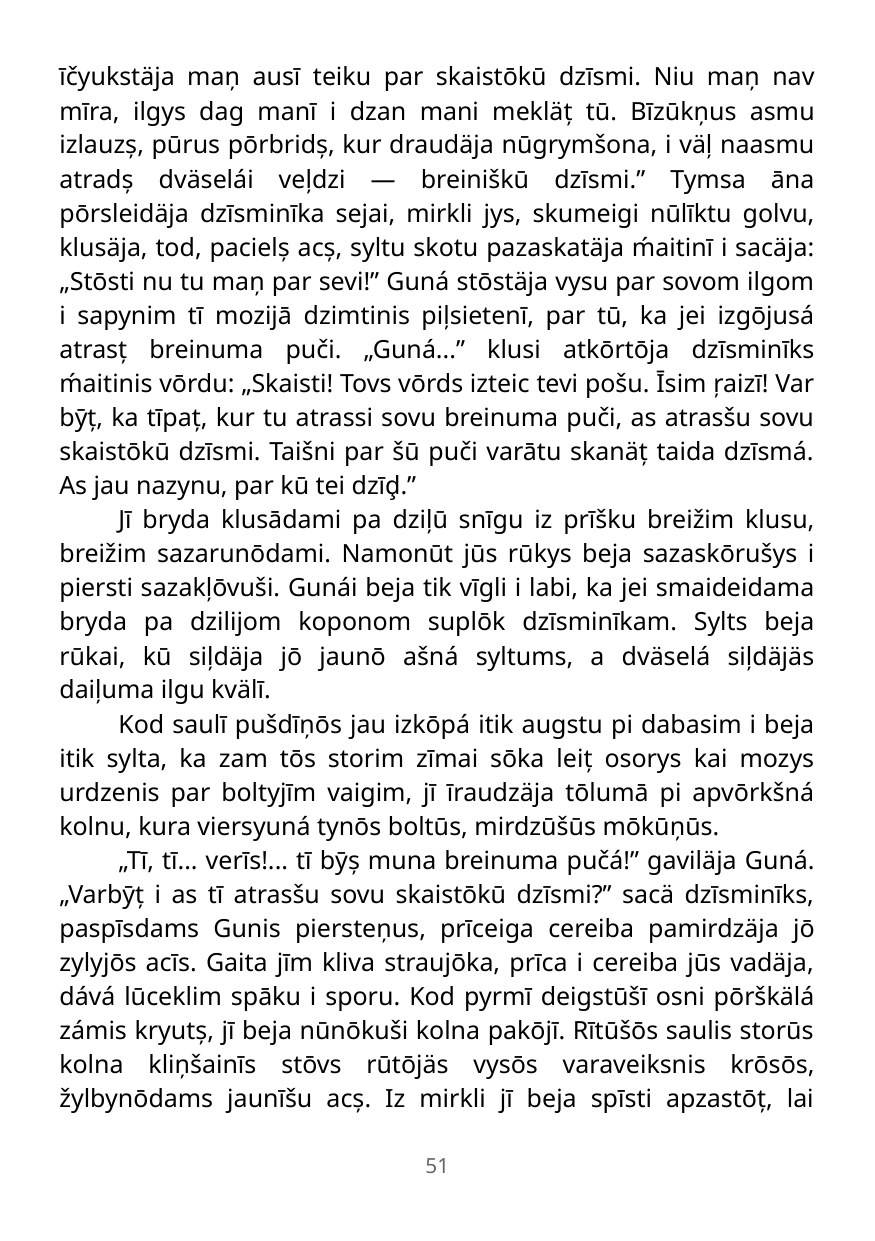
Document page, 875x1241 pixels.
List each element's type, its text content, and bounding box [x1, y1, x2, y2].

text Jī bryda klusādami pa dziļū snīgu iz prīšku breižim klusu, breižim sazarunōdami. Namonūt jūs rūkys beja sazaskōrušys i piersti sazakļōvuši. Gunái beja tik vīgli i labi, ka jei smaideidama bryda pa dzilijom koponom suplōk dzīsminīkam. Sylts beja rūkai, kū siļdäja jō jaunō ašná syltums, a dväselá siļdäjäs daiļuma ilgu kvälī. [59, 502, 815, 706]
text Kod saulī pušdīņōs jau izkōpá itik augstu pi dabasim i beja itik sylta, ka zam tōs storim zīmai sōka leiț osorys kai mozys urdzenis par boltyjīm vaigim, jī īraudzäja tōlumā pi apvōrkšná kolnu, kura viersyuná tynōs boltūs, mirdzūšūs mōkūņūs. [59, 706, 815, 842]
text īčyukstäja maņ ausī teiku par skaistōkū dzīsmi. Niu maņ nav mīra, ilgys dag manī i dzan mani mekläț tū. Bīzūkņus asmu izlauzș, pūrus pōrbridș, kur draudäja nūgrymšona, i väļ naasmu atradș dväselái veļdzi — breiniškū dzīsmi.” Tymsa āna pōrsleidäja dzīsminīka sejai, mirkli jys, skumeigi nūlīktu golvu, klusäja, tod, pacielș acș, syltu skotu pazaskatäja ḿaitinī i sacäja: „Stōsti nu tu maņ par sevi!” Guná stōstäja vysu par sovom ilgom i sapynim tī mozijā dzimtinis piļsietenī, par tū, ka jei izgōjusá atrasț breinuma puči. „Guná...” klusi atkōrtōja dzīsminīks ḿaitinis vōrdu: „Skaisti! Tovs vōrds izteic tevi pošu. Īsim ŗaizī! Var bȳț, ka tīpaț, kur tu atrassi sovu breinuma puči, as atrasšu sovu skaistōkū dzīsmi. Taišni par šū puči varātu skanäț taida dzīsmá. As jau nazynu, par kū tei dzīḑ.” [59, 59, 815, 502]
text „Tī, tī... verīs!... tī bȳș muna breinuma pučá!” gaviläja Guná. „Varbȳț i as tī atrasšu sovu skaistōkū dzīsmi?” sacä dzīsminīks, paspīsdams Gunis piersteņus, prīceiga cereiba pamirdzäja jō zylyjōs acīs. Gaita jīm kliva straujōka, prīca i cereiba jūs vadäja, dává lūceklim spāku i sporu. Kod pyrmī deigstūšī osni pōrškälá zámis kryutș, jī beja nūnōkuši kolna pakōjī. Rītūšōs saulis storūs kolna kliņšainīs stōvs rūtōjäs vysōs varaveiksnis krōsōs, žylbynōdams jaunīšu acș. Iz mirkli jī beja spīsti apzastōț, lai [59, 842, 815, 1115]
